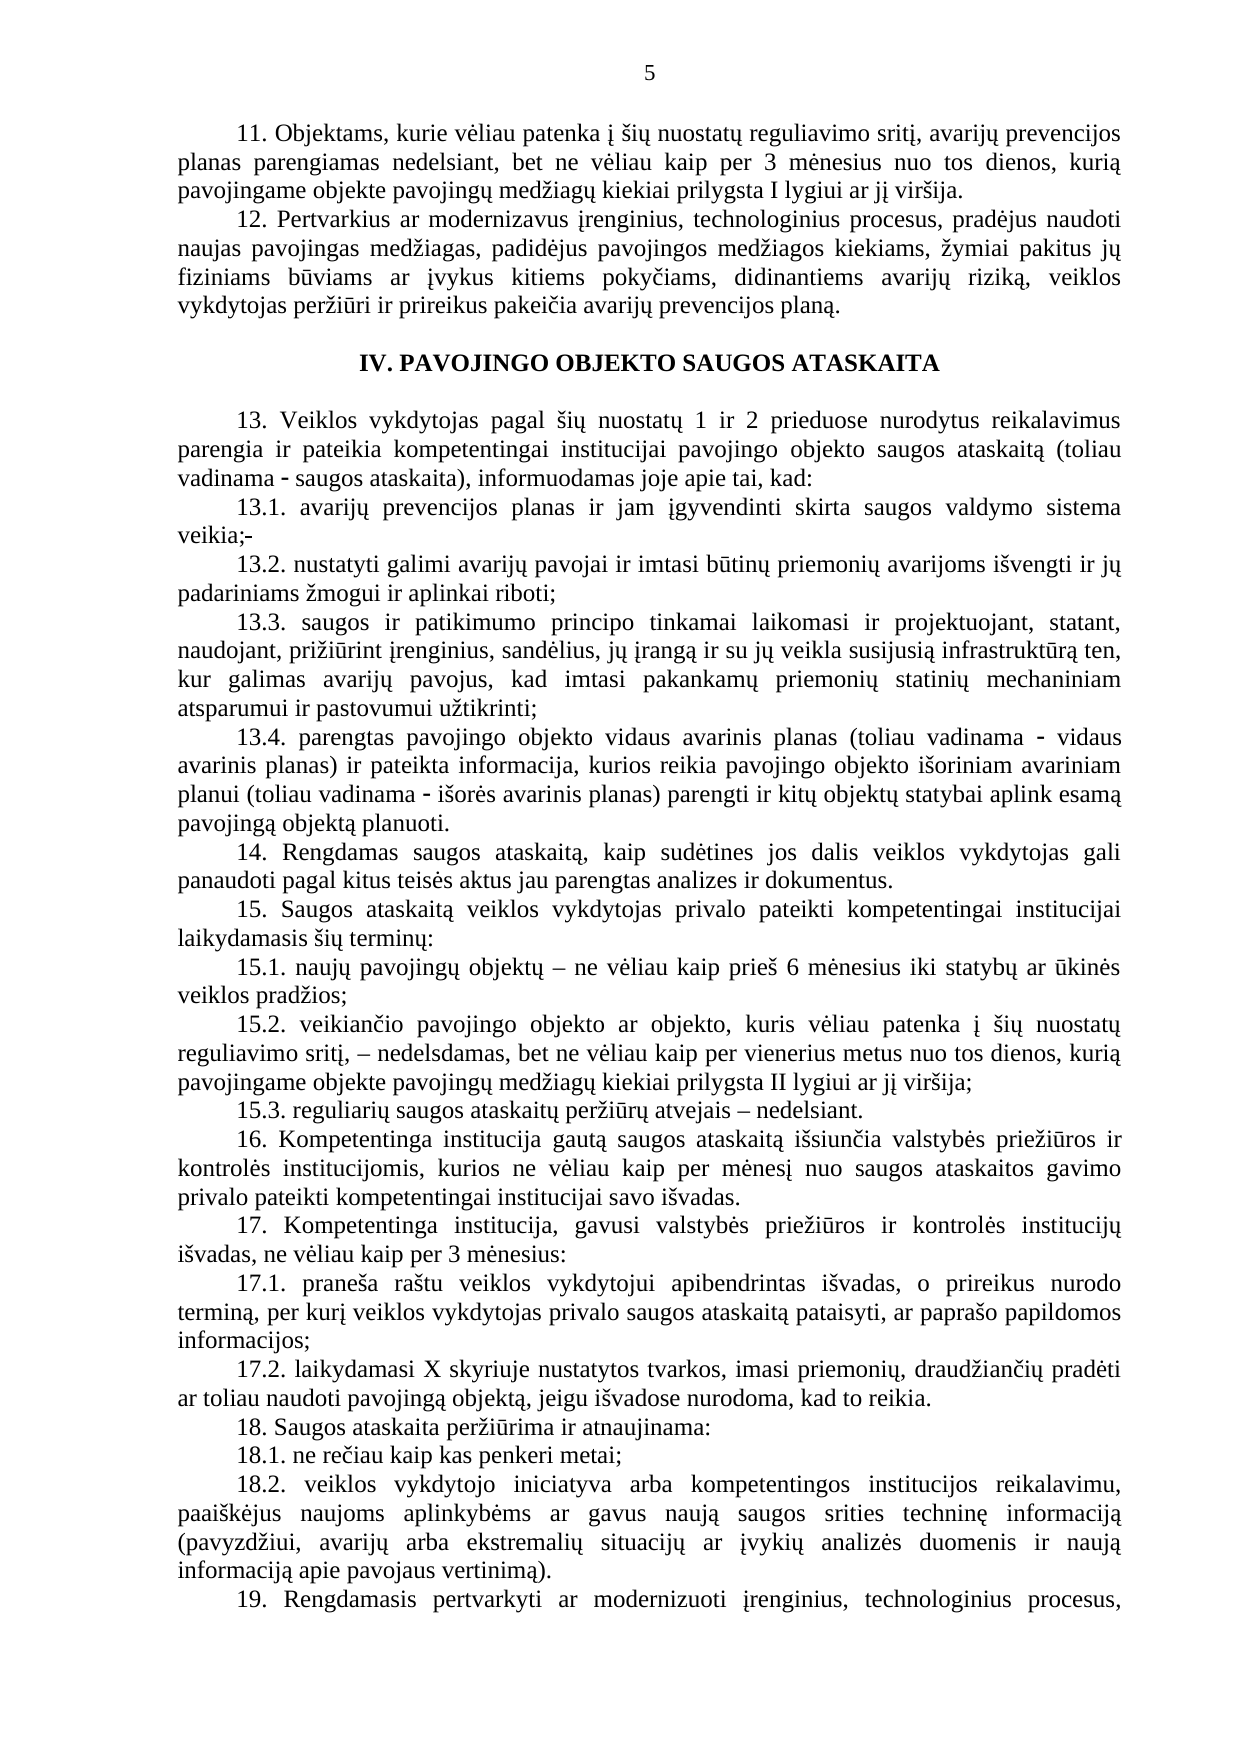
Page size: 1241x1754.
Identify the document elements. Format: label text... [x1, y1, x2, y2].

text 15. Saugos ataskaitą veiklos vykdytojas privalo pateikti kompetentingai institucijai laikydamasis šių terminų: [177, 894, 1122, 952]
text 13. Veiklos vykdytojas pagal šių nuostatų 1 ir 2 prieduose nurodytus reikalavimus parengia ir pateikia kompetentingai institucijai pavojingo objekto saugos ataskaitą (toliau vadinama  saugos ataskaita), informuodamas joje apie tai, kad: [177, 406, 1122, 492]
text 11. Objektams, kurie vėliau patenka į šių nuostatų reguliavimo sritį, avarijų prevencijos planas parengiamas nedelsiant, bet ne vėliau kaip per 3 mėnesius nuo tos dienos, kurią pavojingame objekte pavojingų medžiagų kiekiai prilygsta I lygiui ar jį viršija. [177, 118, 1122, 204]
text 17.1. praneša raštu veiklos vykdytojui apibendrintas išvadas, o prireikus nurodo terminą, per kurį veiklos vykdytojas privalo saugos ataskaitą pataisyti, ar paprašo papildomos informacijos; [177, 1268, 1122, 1354]
text IV. PAVOJINGO OBJEKTO SAUGOS ATASKAITA [177, 348, 1122, 377]
text 13.3. saugos ir patikimumo principo tinkamai laikomasi ir projektuojant, statant, naudojant, prižiūrint įrenginius, sandėlius, jų įrangą ir su jų veikla susijusią infrastruktūrą ten, kur galimas avarijų pavojus, kad imtasi pakankamų priemonių statinių mechaniniam atsparumui ir pastovumui užtikrinti; [177, 607, 1122, 722]
text 17.2. laikydamasi X skyriuje nustatytos tvarkos, imasi priemonių, draudžiančių pradėti ar toliau naudoti pavojingą objektą, jeigu išvadose nurodoma, kad to reikia. [177, 1354, 1122, 1412]
text 13.2. nustatyti galimi avarijų pavojai ir imtasi būtinų priemonių avarijoms išvengti ir jų padariniams žmogui ir aplinkai riboti; [177, 549, 1122, 607]
text 18. Saugos ataskaita peržiūrima ir atnaujinama: [177, 1412, 1122, 1441]
text 12. Pertvarkius ar modernizavus įrenginius, technologinius procesus, pradėjus naudoti naujas pavojingas medžiagas, padidėjus pavojingos medžiagos kiekiams, žymiai pakitus jų fiziniams būviams ar įvykus kitiems pokyčiams, didinantiems avarijų riziką, veiklos vykdytojas peržiūri ir prireikus pakeičia avarijų prevencijos planą. [177, 204, 1122, 319]
text 15.2. veikiančio pavojingo objekto ar objekto, kuris vėliau patenka į šių nuostatų reguliavimo sritį, – nedelsdamas, bet ne vėliau kaip per vienerius metus nuo tos dienos, kurią pavojingame objekte pavojingų medžiagų kiekiai prilygsta II lygiui ar jį viršija; [177, 1009, 1122, 1096]
text 17. Kompetentinga institucija, gavusi valstybės priežiūros ir kontrolės institucijų išvadas, ne vėliau kaip per 3 mėnesius: [177, 1211, 1122, 1268]
text 14. Rengdamas saugos ataskaitą, kaip sudėtines jos dalis veiklos vykdytojas gali panaudoti pagal kitus teisės aktus jau parengtas analizes ir dokumentus. [177, 837, 1122, 894]
text 18.2. veiklos vykdytojo iniciatyva arba kompetentingos institucijos reikalavimu, paaiškėjus naujoms aplinkybėms ar gavus naują saugos srities techninę informaciją (pavyzdžiui, avarijų arba ekstremalių situacijų ar įvykių analizės duomenis ir naują informaciją apie pavojaus vertinimą). [177, 1469, 1122, 1584]
text 15.1. naujų pavojingų objektų – ne vėliau kaip prieš 6 mėnesius iki statybų ar ūkinės veiklos pradžios; [177, 952, 1122, 1009]
text 18.1. ne rečiau kaip kas penkeri metai; [177, 1441, 1122, 1469]
text 13.4. parengtas pavojingo objekto vidaus avarinis planas (toliau vadinama  vidaus avarinis planas) ir pateikta informacija, kurios reikia pavojingo objekto išoriniam avariniam planui (toliau vadinama  išorės avarinis planas) parengti ir kitų objektų statybai aplink esamą pavojingą objektą planuoti. [177, 722, 1122, 837]
text 15.3. reguliarių saugos ataskaitų peržiūrų atvejais – nedelsiant. [177, 1096, 1122, 1124]
text 19. Rengdamasis pertvarkyti ar modernizuoti įrenginius, technologinius procesus, [177, 1584, 1122, 1613]
text 13.1. avarijų prevencijos planas ir jam įgyvendinti skirta saugos valdymo sistema veikia; [177, 492, 1122, 549]
text 16. Kompetentinga institucija gautą saugos ataskaitą išsiunčia valstybės priežiūros ir kontrolės institucijomis, kurios ne vėliau kaip per mėnesį nuo saugos ataskaitos gavimo privalo pateikti kompetentingai institucijai savo išvadas. [177, 1124, 1122, 1211]
